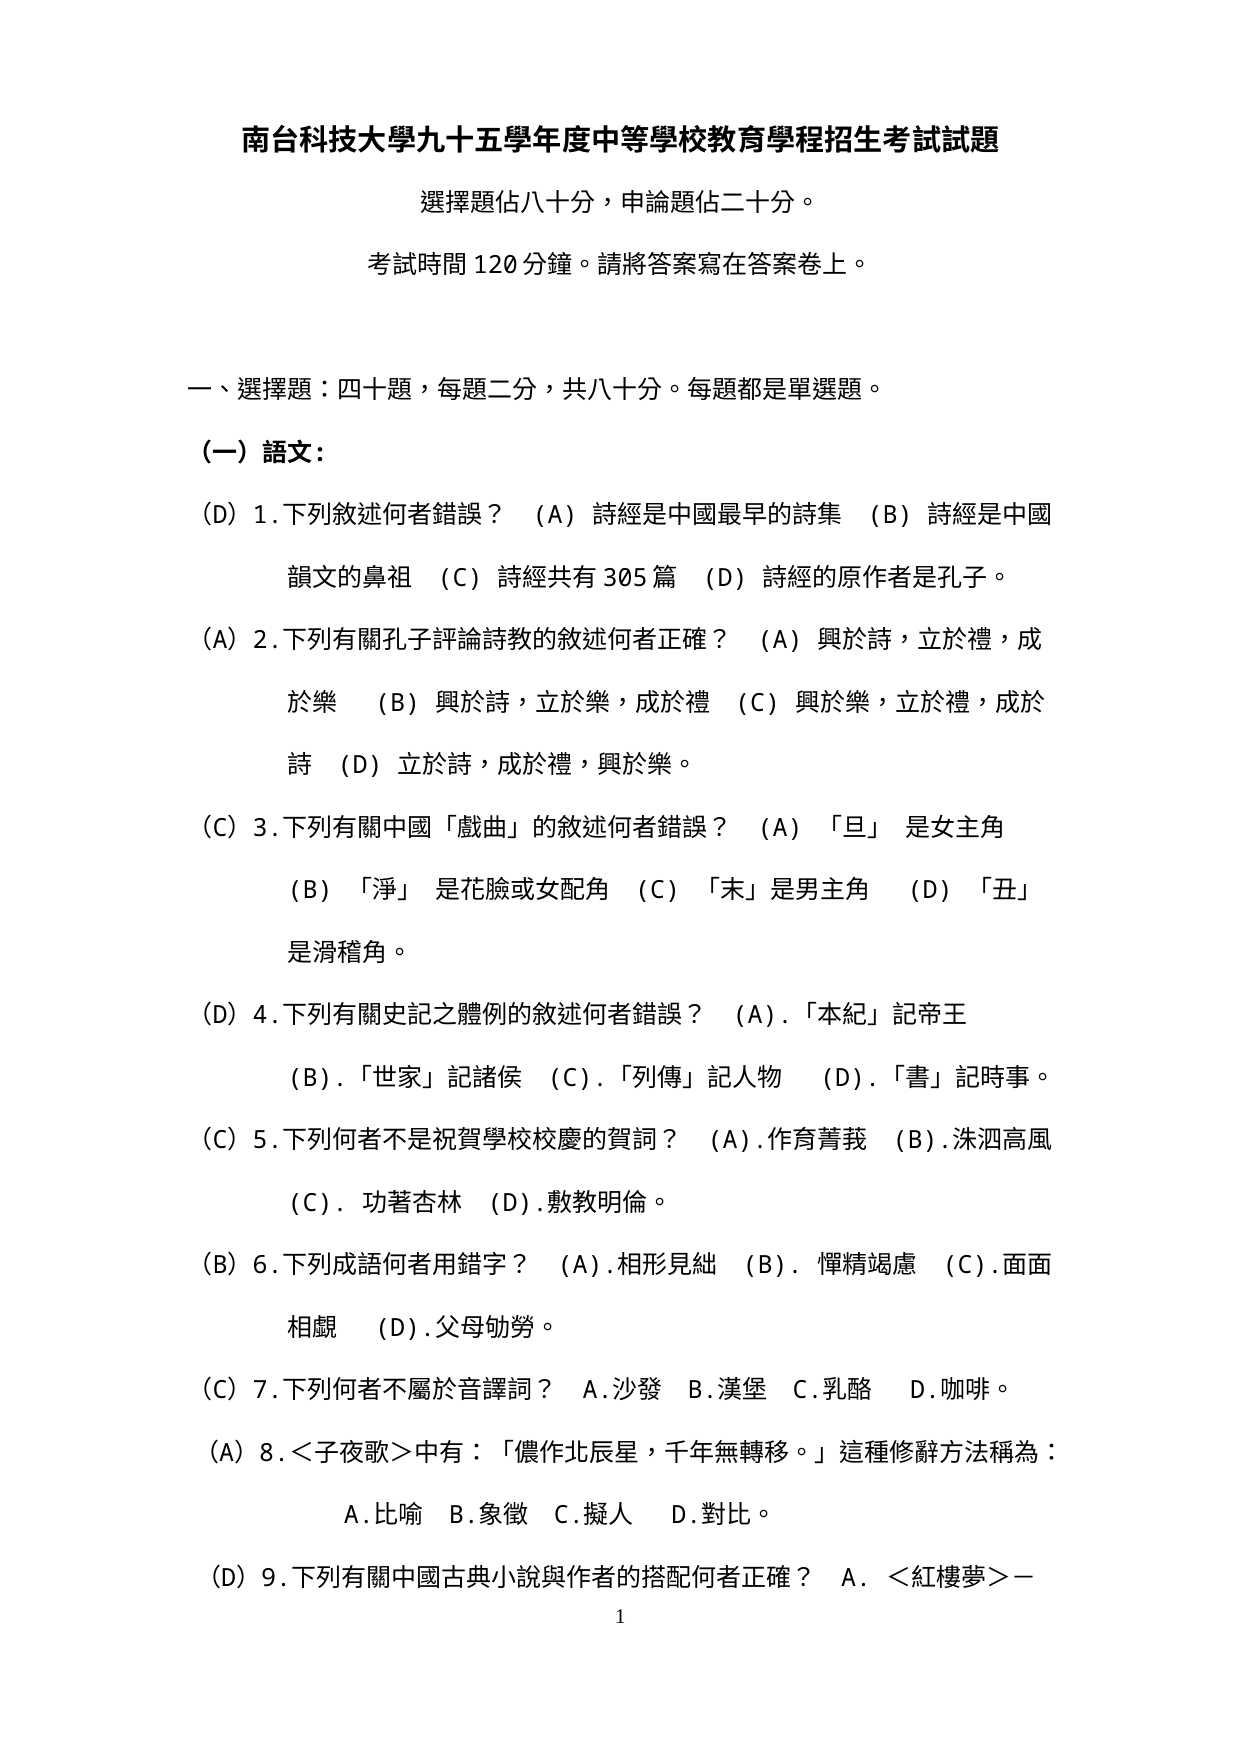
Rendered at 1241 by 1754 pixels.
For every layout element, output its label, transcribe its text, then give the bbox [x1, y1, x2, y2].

text （B）6.下列成語何者用錯字？ (A).相形見絀 (B). 憚精竭慮 (C).面面相覷 (D).父母劬勞。 [187, 1221, 1053, 1346]
text （A）8.＜子夜歌＞中有：「儂作北辰星，千年無轉移。」這種修辭方法稱為： A.比喻 B.象徵 C.擬人 D.對比。 [194, 1409, 1053, 1534]
text （A）2.下列有關孔子評論詩教的敘述何者正確？ (A) 興於詩，立於禮，成於樂 (B) 興於詩，立於樂，成於禮 (C) 興於樂，立於禮，成於詩 (D) 立於詩，成於禮，興於樂。 [187, 596, 1053, 784]
text 一、選擇題：四十題，每題二分，共八十分。每題都是單選題。 [187, 346, 1053, 409]
text （D）1.下列敘述何者錯誤？ (A) 詩經是中國最早的詩集 (B) 詩經是中國韻文的鼻祖 (C) 詩經共有305篇 (D) 詩經的原作者是孔子。 [187, 471, 1053, 596]
text （D）9.下列有關中國古典小說與作者的搭配何者正確？ A. ＜紅樓夢＞－ [196, 1534, 1053, 1596]
text 考試時間120分鐘。請將答案寫在答案卷上。 [187, 221, 1053, 284]
text （一）語文: [187, 409, 1053, 471]
text 南台科技大學九十五學年度中等學校教育學程招生考試試題 [187, 96, 1053, 159]
text 選擇題佔八十分，申論題佔二十分。 [187, 159, 1053, 221]
text （C）3.下列有關中國「戲曲」的敘述何者錯誤？ (A) 「旦」 是女主角 (B) 「淨」 是花臉或女配角 (C) 「末」是男主角 (D) 「丑」是滑稽角。 [187, 784, 1053, 971]
text （C）7.下列何者不屬於音譯詞？ A.沙發 B.漢堡 C.乳酪 D.咖啡。 [187, 1346, 1053, 1409]
text （D）4.下列有關史記之體例的敘述何者錯誤？ (A).「本紀」記帝王 (B).「世家」記諸侯 (C).「列傳」記人物 (D).「書」記時事。 [187, 971, 1053, 1096]
text （C）5.下列何者不是祝賀學校校慶的賀詞？ (A).作育菁莪 (B).洙泗高風 (C). 功著杏林 (D).敷教明倫。 [187, 1096, 1053, 1221]
